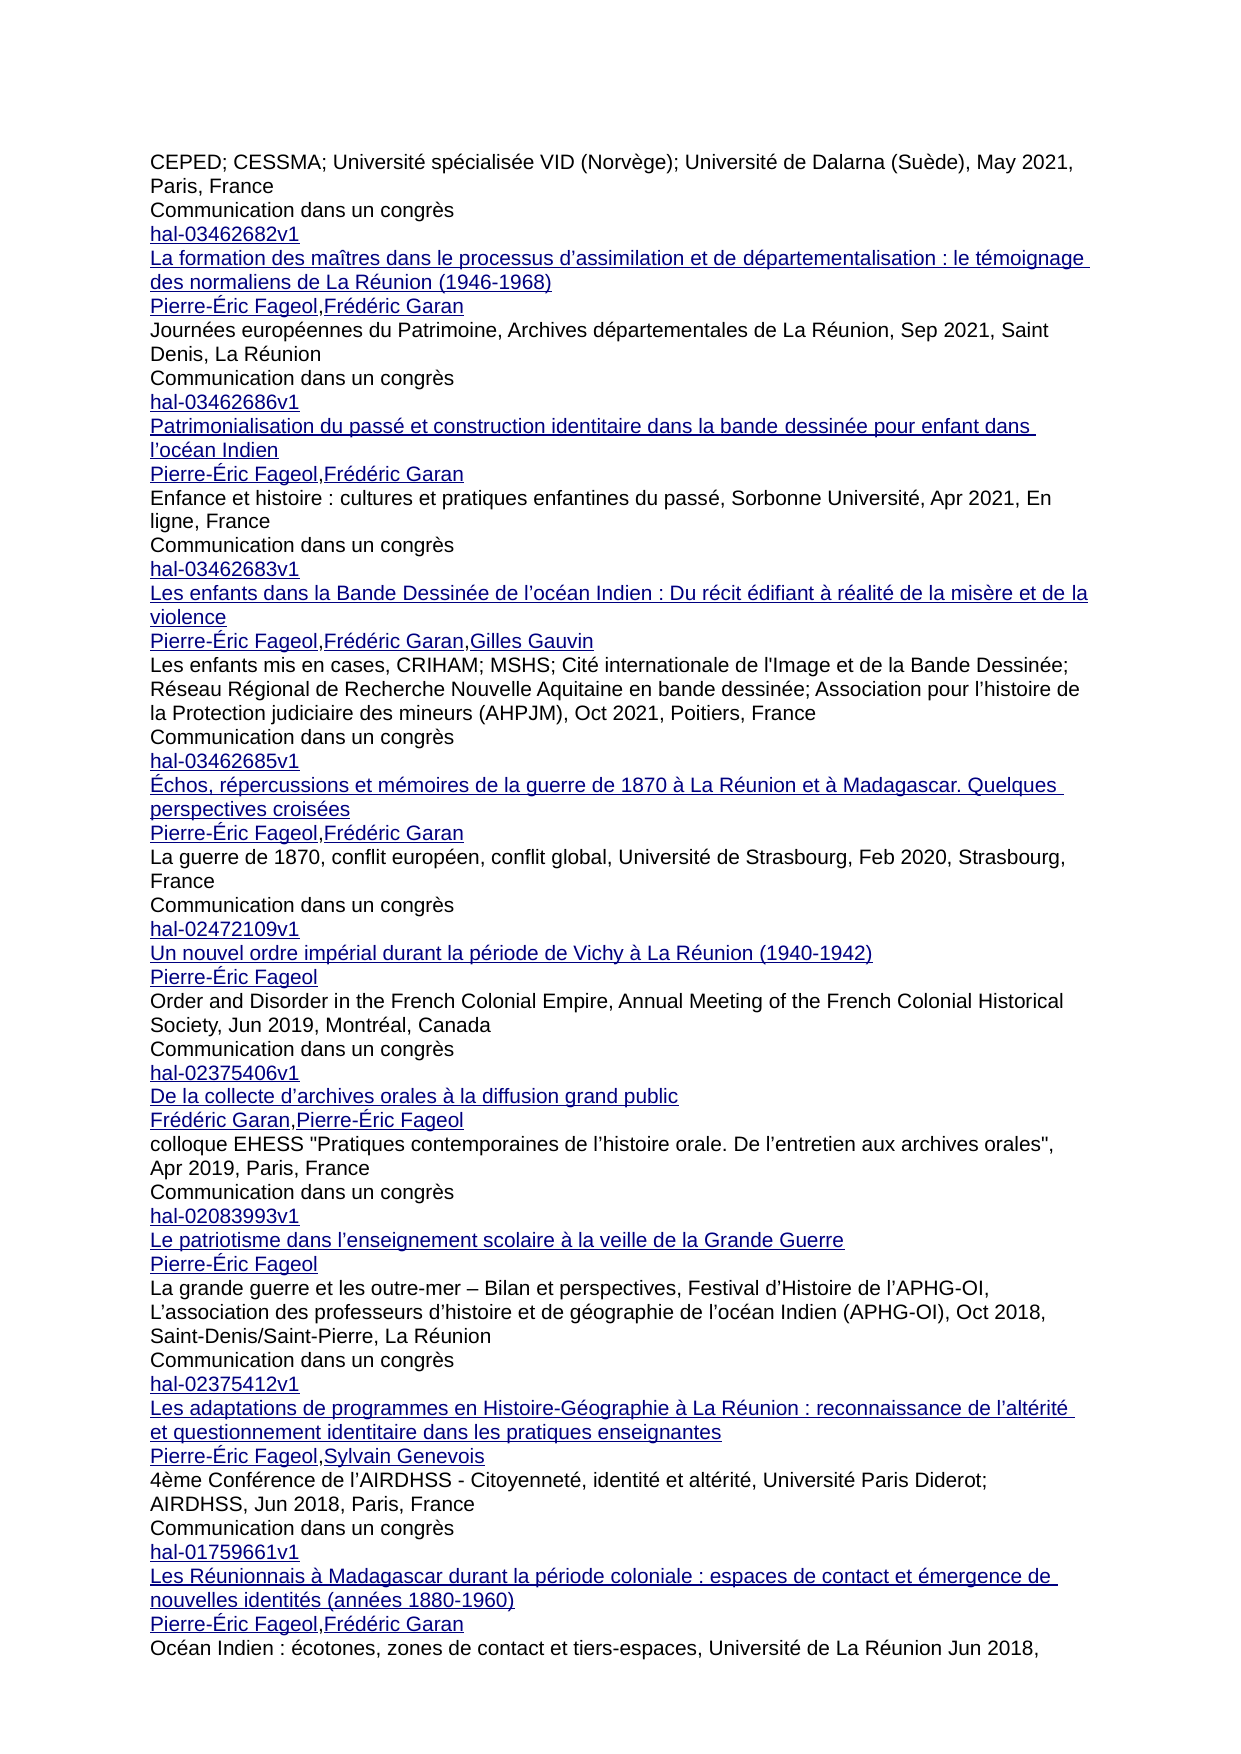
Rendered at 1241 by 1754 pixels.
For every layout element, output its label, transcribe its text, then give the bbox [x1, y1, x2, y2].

table_cell Les enfants dans la Bande Dessinée de l’océan Indien : Du récit édifiant à réalité de la misère et de la violence Pierre-Éric Fageol,Frédéric Garan,Gilles Gauvin Les enfants mis en cases, CRIHAM; MSHS; Cité internationale de l'Image et de la Bande Dessinée; Réseau Régional de Recherche Nouvelle Aquitaine en bande dessinée; Association pour l’histoire de la Protection judiciaire des mineurs (AHPJM), Oct 2021, Poitiers, France Communication dans un congrès hal-03462685v1 [150, 581, 1090, 773]
table_cell Les Réunionnais à Madagascar durant la période coloniale : espaces de contact et émergence de nouvelles identités (années 1880-1960) Pierre-Éric Fageol,Frédéric Garan Océan Indien : écotones, zones de contact et tiers-espaces, Université de La Réunion Jun 2018, [150, 1564, 1090, 1659]
table_cell Patrimonialisation du passé et construction identitaire dans la bande dessinée pour enfant dans l’océan Indien Pierre-Éric Fageol,Frédéric Garan Enfance et histoire : cultures et pratiques enfantines du passé, Sorbonne Université, Apr 2021, En ligne, France Communication dans un congrès hal-03462683v1 [150, 414, 1090, 581]
table_cell Le patriotisme dans l’enseignement scolaire à la veille de la Grande Guerre Pierre-Éric Fageol La grande guerre et les outre-mer – Bilan et perspectives, Festival d’Histoire de l’APHG-OI, L’association des professeurs d’histoire et de géographie de l’océan Indien (APHG-OI), Oct 2018, Saint-Denis/Saint-Pierre, La Réunion Communication dans un congrès hal-02375412v1 [150, 1228, 1090, 1396]
table_cell La formation des maîtres dans le processus d’assimilation et de départementalisation : le témoignage des normaliens de La Réunion (1946-1968) Pierre-Éric Fageol,Frédéric Garan L'histoire de l'éducation de la colonisation aux décolonisations en Afrique (années 1920 - 1970), CEPED; CESSMA; Université spécialisée VID (Norvège); Université de Dalarna (Suède), May 2021, Paris, France Communication dans un congrès hal-03462682v1 [150, 150, 1090, 246]
table_cell des normaliens de La Réunion (1946-1968) Pierre-Éric Fageol,Frédéric Garan Journées européennes du Patrimoine, Archives départementales de La Réunion, Sep 2021, Saint Denis, La Réunion Communication dans un congrès hal-03462686v1 [150, 268, 1090, 413]
table_cell Un nouvel ordre impérial durant la période de Vichy à La Réunion (1940-1942) Pierre-Éric Fageol Order and Disorder in the French Colonial Empire, Annual Meeting of the French Colonial Historical Society, Jun 2019, Montréal, Canada Communication dans un congrès hal-02375406v1 [150, 941, 1090, 1084]
table_cell De la collecte d’archives orales à la diffusion grand public Frédéric Garan,Pierre-Éric Fageol colloque EHESS "Pratiques contemporaines de l’histoire orale. De l’entretien aux archives orales", Apr 2019, Paris, France Communication dans un congrès hal-02083993v1 [150, 1084, 1090, 1228]
table_cell Échos, répercussions et mémoires de la guerre de 1870 à La Réunion et à Madagascar. Quelques perspectives croisées Pierre-Éric Fageol,Frédéric Garan La guerre de 1870, conflit européen, conflit global, Université de Strasbourg, Feb 2020, Strasbourg, France Communication dans un congrès hal-02472109v1 [150, 773, 1090, 941]
table_cell La formation des maîtres dans le processus d’assimilation et de départementalisation : le témoignage [150, 246, 1090, 267]
table_cell Les adaptations de programmes en Histoire-Géographie à La Réunion : reconnaissance de l’altérité et questionnement identitaire dans les pratiques enseignantes Pierre-Éric Fageol,Sylvain Genevois 4ème Conférence de l’AIRDHSS - Citoyenneté, identité et altérité, Université Paris Diderot; AIRDHSS, Jun 2018, Paris, France Communication dans un congrès hal-01759661v1 [150, 1396, 1090, 1563]
